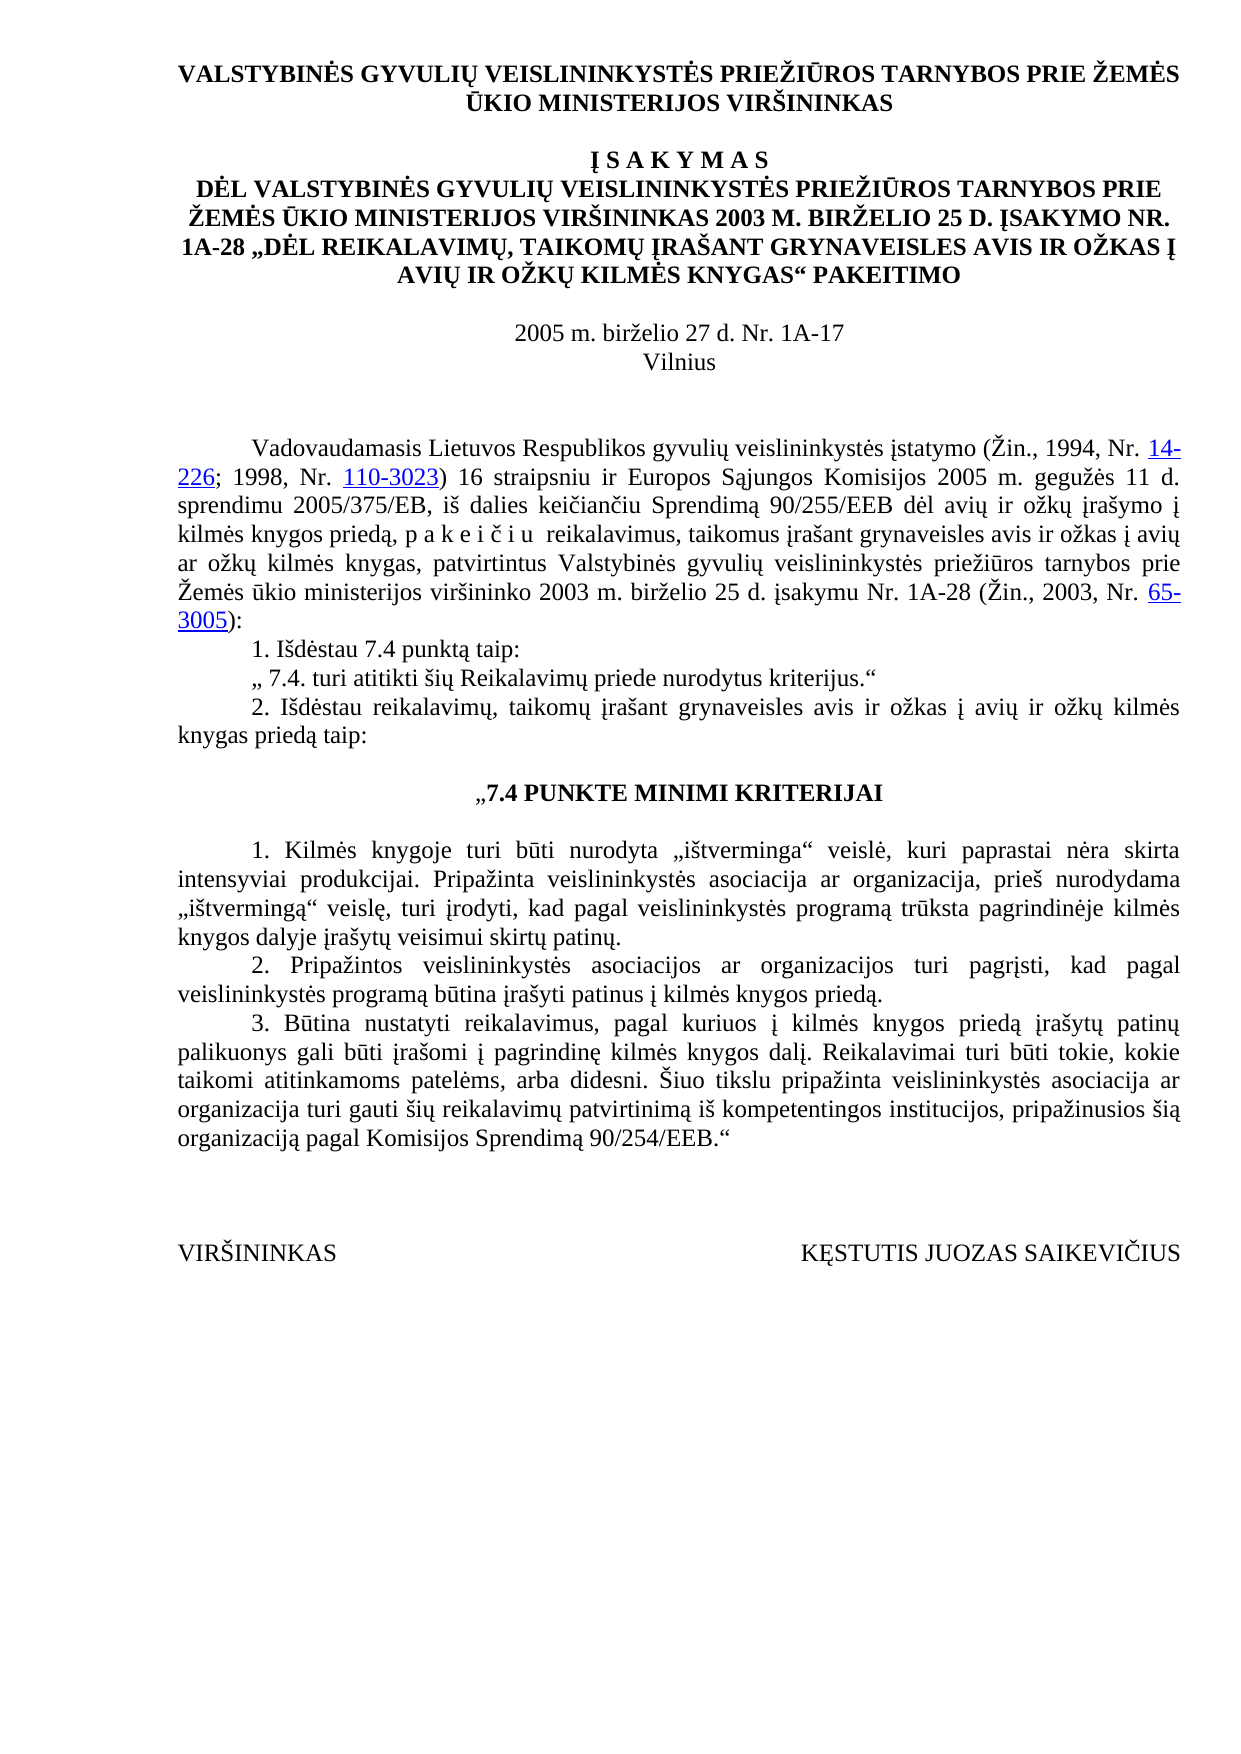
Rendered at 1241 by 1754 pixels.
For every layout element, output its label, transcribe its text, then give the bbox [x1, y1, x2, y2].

text 3. Būtina nustatyti reikalavimus, pagal kuriuos į kilmės knygos priedą įrašytų patinų palikuonys gali būti įrašomi į pagrindinę kilmės knygos dalį. Reikalavimai turi būti tokie, kokie taikomi atitinkamoms patelėms, arba didesni. Šiuo tikslu pripažinta veislininkystės asociacija ar organizacija turi gauti šių reikalavimų patvirtinimą iš kompetentingos institucijos, pripažinusios šią organizaciją pagal Komisijos Sprendimą 90/254/EEB.“ [177, 1008, 1181, 1152]
text VIRŠININKAS KĘSTUTIS JUOZAS SAIKEVIČIUS [177, 1238, 1181, 1267]
text DĖL VALSTYBINĖS GYVULIŲ VEISLININKYSTĖS PRIEŽIŪROS TARNYBOS PRIE ŽEMĖS ŪKIO MINISTERIJOS VIRŠININKAS 2003 M. BIRŽELIO 25 D. ĮSAKYMO NR. 1A-28 „DĖL REIKALAVIMŲ, TAIKOMŲ ĮRAŠANT GRYNAVEISLES AVIS IR OŽKAS Į AVIŲ IR OŽKŲ KILMĖS KNYGAS“ PAKEITIMO [177, 174, 1181, 289]
text Vilnius [177, 347, 1181, 375]
text „7.4 PUNKTE MINIMI KRITERIJAI [177, 778, 1181, 807]
text 2005 m. birželio 27 d. Nr. 1A-17 [177, 318, 1181, 347]
text 2. Pripažintos veislininkystės asociacijos ar organizacijos turi pagrįsti, kad pagal veislininkystės programą būtina įrašyti patinus į kilmės knygos priedą. [177, 950, 1181, 1008]
text 2. Išdėstau reikalavimų, taikomų įrašant grynaveisles avis ir ožkas į avių ir ožkų kilmės knygas priedą taip: [177, 692, 1181, 749]
text „ 7.4. turi atitikti šių Reikalavimų priede nurodytus kriterijus.“ [177, 663, 1181, 692]
text 1. Išdėstau 7.4 punktą taip: [177, 634, 1181, 663]
text VALSTYBINĖS GYVULIŲ VEISLININKYSTĖS PRIEŽIŪROS TARNYBOS PRIE ŽEMĖS ŪKIO MINISTERIJOS VIRŠININKAS [177, 59, 1181, 117]
text Į S A K Y M A S [177, 145, 1181, 174]
text 1. Kilmės knygoje turi būti nurodyta „ištverminga“ veislė, kuri paprastai nėra skirta intensyviai produkcijai. Pripažinta veislininkystės asociacija ar organizacija, prieš nurodydama „ištvermingą“ veislę, turi įrodyti, kad pagal veislininkystės programą trūksta pagrindinėje kilmės knygos dalyje įrašytų veisimui skirtų patinų. [177, 835, 1181, 950]
text Vadovaudamasis Lietuvos Respublikos gyvulių veislininkystės įstatymo (Žin., 1994, Nr. 14-226; 1998, Nr. 110-3023) 16 straipsniu ir Europos Sąjungos Komisijos 2005 m. gegužės 11 d. sprendimu 2005/375/EB, iš dalies keičiančiu Sprendimą 90/255/EEB dėl avių ir ožkų įrašymo į kilmės knygos priedą, pakeičiu reikalavimus, taikomus įrašant grynaveisles avis ir ožkas į avių ar ožkų kilmės knygas, patvirtintus Valstybinės gyvulių veislininkystės priežiūros tarnybos prie Žemės ūkio ministerijos viršininko 2003 m. birželio 25 d. įsakymu Nr. 1A-28 (Žin., 2003, Nr. 65-3005): [177, 433, 1181, 634]
